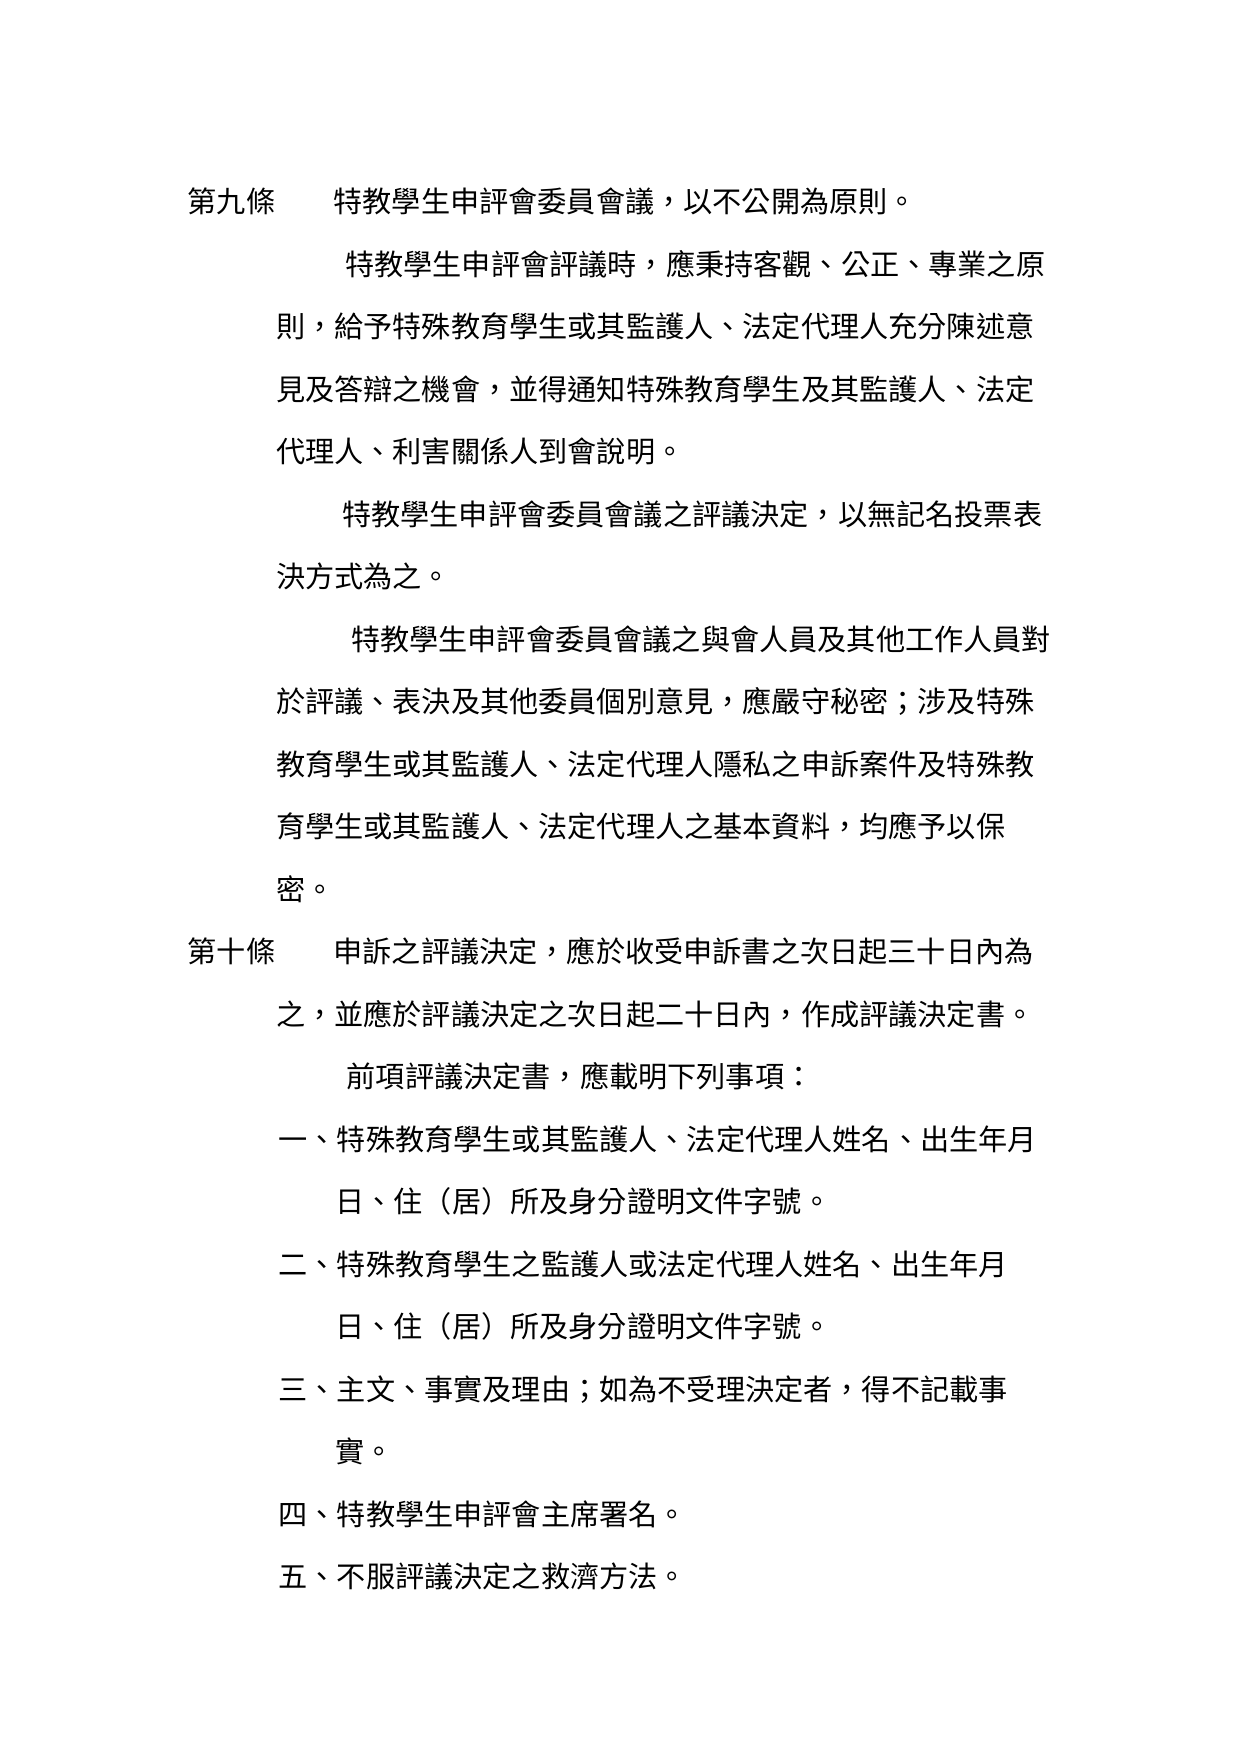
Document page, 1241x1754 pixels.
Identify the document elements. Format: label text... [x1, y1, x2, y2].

text 第十條 申訴之評議決定，應於收受申訴書之次日起三十日內為之，並應於評議決定之次日起二十日內，作成評議決定書。 [187, 908, 1053, 1033]
text 前項評議決定書，應載明下列事項： [276, 1033, 1053, 1096]
text 四、特教學生申評會主席署名。 [220, 1471, 1053, 1533]
text 特教學生申評會委員會議之評議決定，以無記名投票表決方式為之。 [187, 471, 1053, 596]
text 五、不服評議決定之救濟方法。 [220, 1533, 1053, 1596]
text 第九條 特教學生申評會委員會議，以不公開為原則。 [187, 158, 1053, 221]
text 二、特殊教育學生之監護人或法定代理人姓名、出生年月日、住（居）所及身分證明文件字號。 [220, 1221, 1053, 1346]
text 特教學生申評會評議時，應秉持客觀、公正、專業之原則，給予特殊教育學生或其監護人、法定代理人充分陳述意見及答辯之機會，並得通知特殊教育學生及其監護人、法定代理人、利害關係人到會說明。 [187, 221, 1053, 471]
text 一、特殊教育學生或其監護人、法定代理人姓名、出生年月日、住（居）所及身分證明文件字號。 [220, 1096, 1053, 1221]
text 特教學生申評會委員會議之與會人員及其他工作人員對於評議、表決及其他委員個別意見，應嚴守秘密；涉及特殊教育學生或其監護人、法定代理人隱私之申訴案件及特殊教育學生或其監護人、法定代理人之基本資料，均應予以保密。 [187, 596, 1053, 908]
text 三、主文、事實及理由；如為不受理決定者，得不記載事實。 [220, 1346, 1053, 1471]
